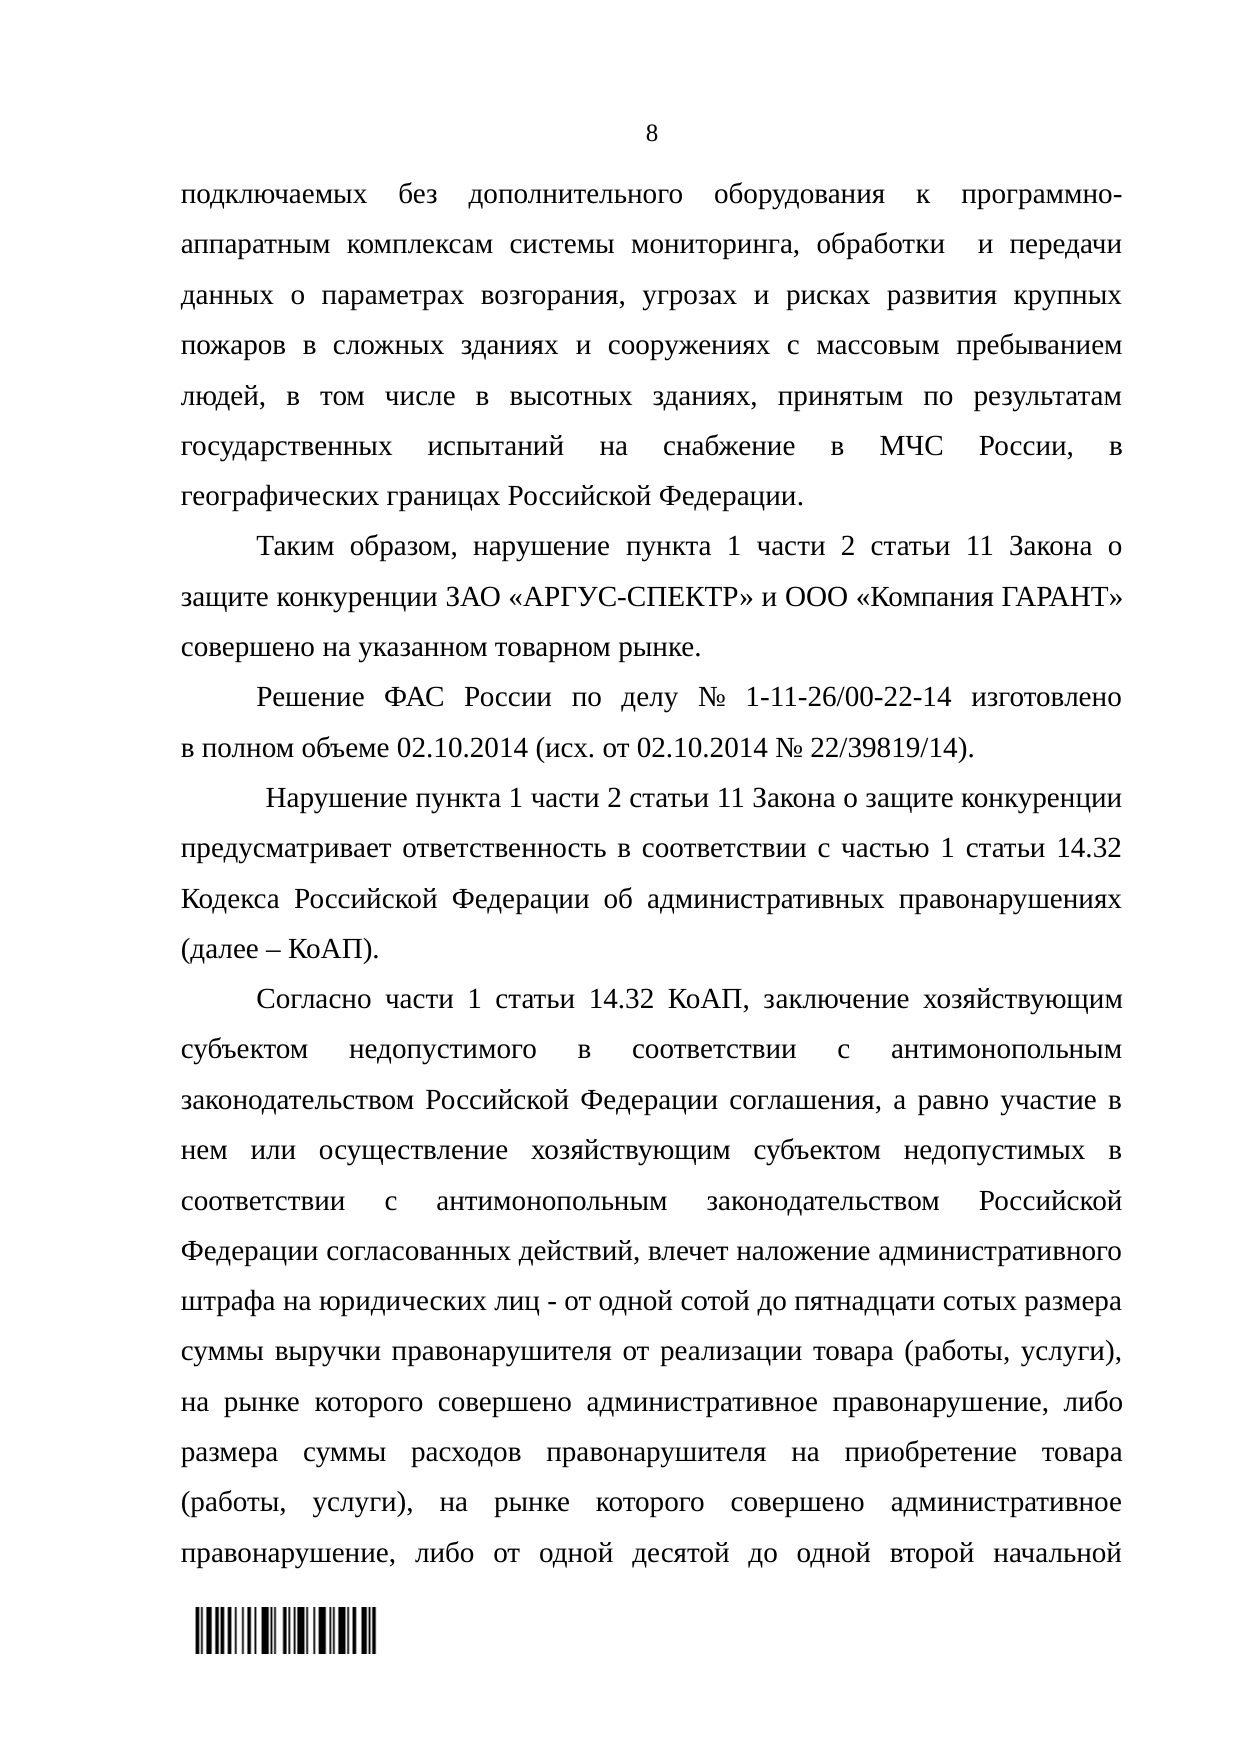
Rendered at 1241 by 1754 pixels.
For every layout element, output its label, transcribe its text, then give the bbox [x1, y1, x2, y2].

text подключаемых без дополнительного оборудования к программно-аппаратным комплексам системы мониторинга, обработки и передачи данных о параметрах возгорания, угрозах и рисках развития крупных пожаров в сложных зданиях и сооружениях с массовым пребыванием людей, в том числе в высотных зданиях, принятым по результатам государственных испытаний на снабжение в МЧС России, в географических границах Российской Федерации. [181, 176, 1123, 512]
text Нарушение пункта 1 части 2 статьи 11 Закона о защите конкуренции предусматривает ответственность в соответствии с частью 1 статьи 14.32 Кодекса Российской Федерации об административных правонарушениях (далее – КоАП). [181, 780, 1123, 964]
text Решение ФАС России по делу № 1-11-26/00-22-14 изготовлено в полном объеме 02.10.2014 (исх. от 02.10.2014 № 22/39819/14). [181, 679, 1123, 763]
text Таким образом, нарушение пункта 1 части 2 статьи 11 Закона о защите конкуренции ЗАО «АРГУС-СПЕКТР» и ООО «Компания ГАРАНТ» совершено на указанном товарном рынке. [181, 528, 1123, 663]
text Согласно части 1 статьи 14.32 КоАП, заключение хозяйствующим субъектом недопустимого в соответствии с антимонопольным законодательством Российской Федерации соглашения, а равно участие в нем или осуществление хозяйствующим субъектом недопустимых в соответствии с антимонопольным законодательством Российской Федерации согласованных действий, влечет наложение административного штрафа на юридических лиц - от одной сотой до пятнадцати сотых размера суммы выручки правонарушителя от реализации товара (работы, услуги), на рынке которого совершено административное правонарушение, либо размера суммы расходов правонарушителя на приобретение товара (работы, услуги), на рынке которого совершено административное правонарушение, либо от одной десятой до одной второй начальной [181, 981, 1123, 1568]
picture [180, 1607, 394, 1654]
